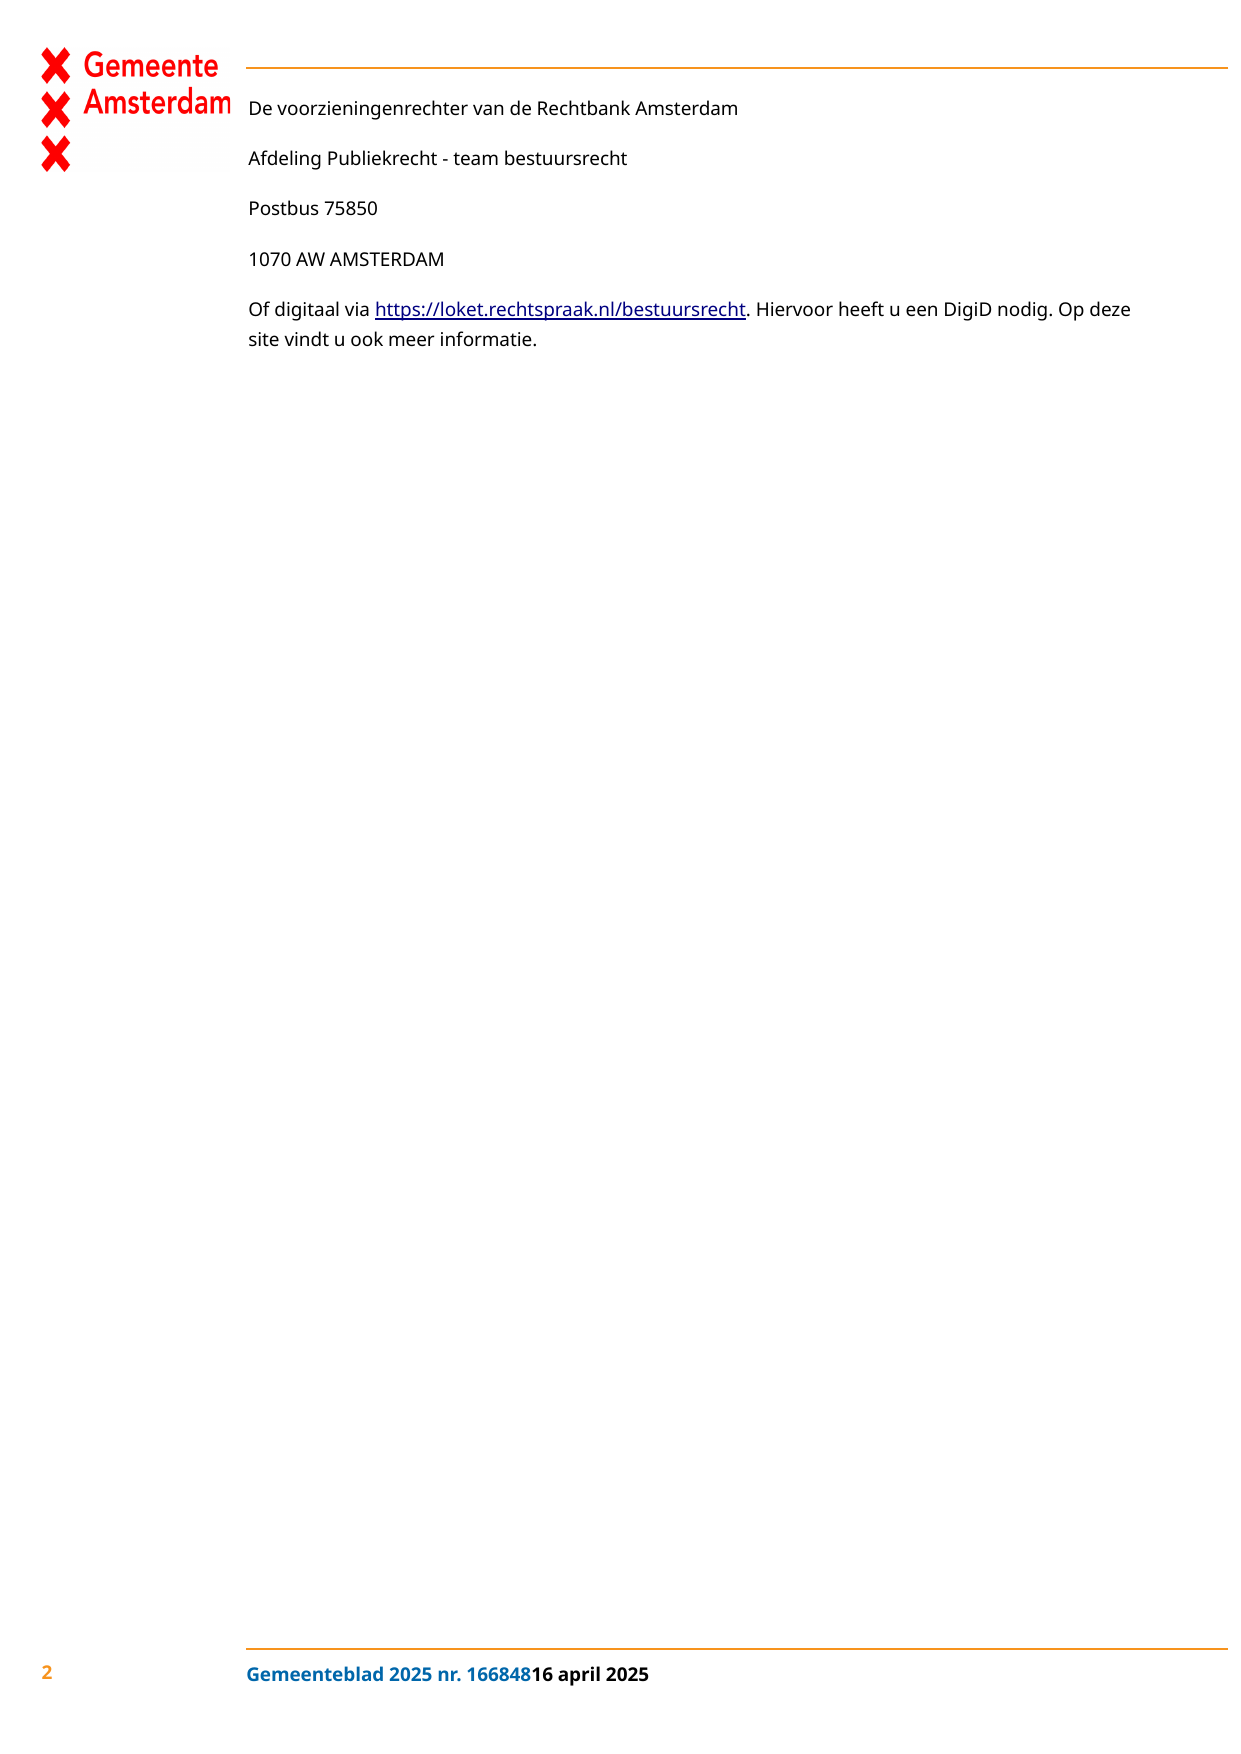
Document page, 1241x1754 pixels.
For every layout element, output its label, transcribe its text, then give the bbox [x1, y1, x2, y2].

text Afdeling Publiekrecht - team bestuursrecht [248, 145, 1152, 171]
text Postbus 75850 [248, 196, 1152, 221]
text De voorzieningenrechter van de Rechtbank Amsterdam [248, 95, 1152, 121]
text 1070 AW AMSTERDAM [248, 246, 1152, 272]
picture [41, 47, 231, 172]
text Of digitaal via https://loket.rechtspraak.nl/bestuursrecht. Hiervoor heeft u een DigiD nodig. Op deze site vindt u ook meer informatie. [248, 296, 1152, 352]
